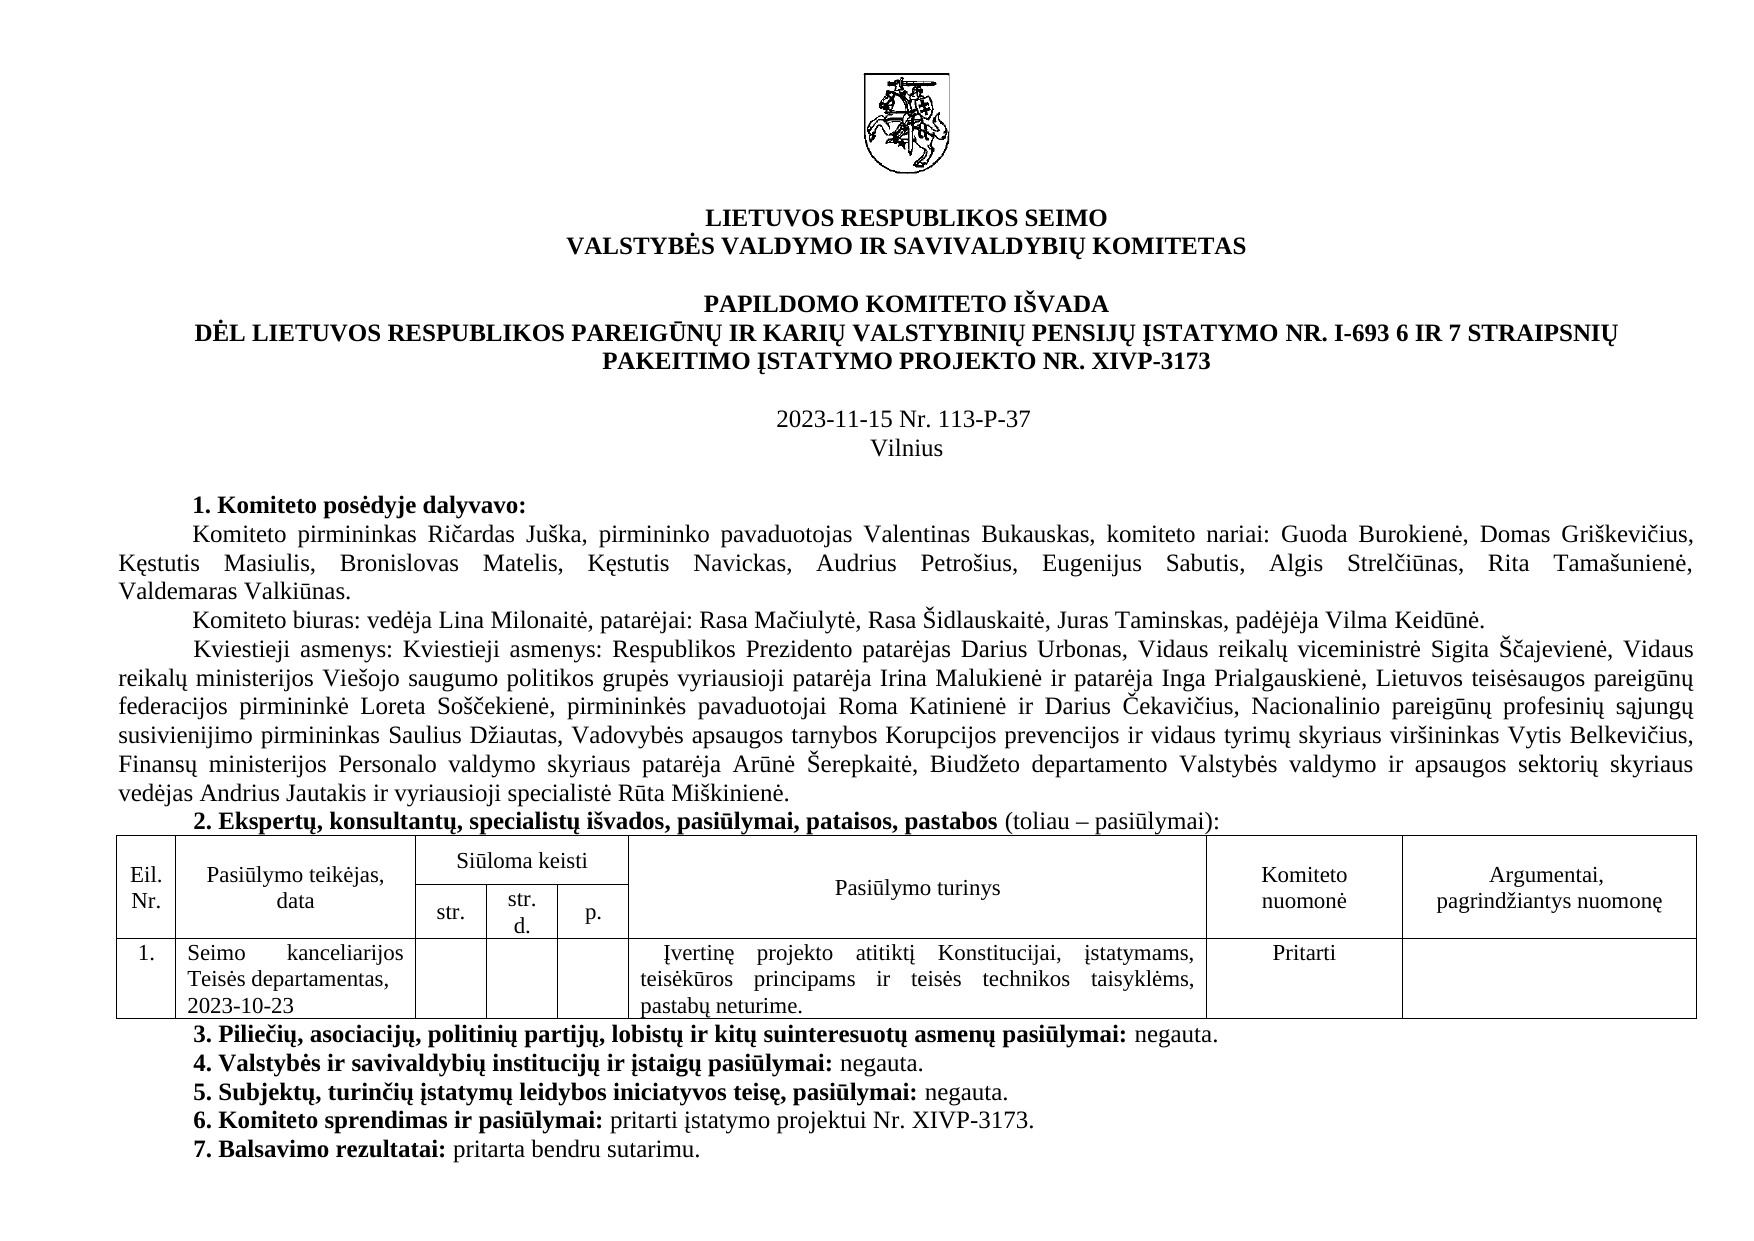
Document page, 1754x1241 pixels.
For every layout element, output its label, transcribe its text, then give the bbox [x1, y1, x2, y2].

text Kviestieji asmenys: Kviestieji asmenys: Respublikos Prezidento patarėjas Darius Urbonas, Vidaus reikalų viceministrė Sigita Ščajevienė, Vidaus reikalų ministerijos Viešojo saugumo politikos grupės vyriausioji patarėja Irina Malukienė ir patarėja Inga Prialgauskienė, Lietuvos teisėsaugos pareigūnų federacijos pirmininkė Loreta Soščekienė, pirmininkės pavaduotojai Roma Katinienė ir Darius Čekavičius, Nacionalinio pareigūnų profesinių sąjungų susivienijimo pirmininkas Saulius Džiautas, Vadovybės apsaugos tarnybos Korupcijos prevencijos ir vidaus tyrimų skyriaus viršininkas Vytis Belkevičius, Finansų ministerijos Personalo valdymo skyriaus patarėja Arūnė Šerepkaitė, Biudžeto departamento Valstybės valdymo ir apsaugos sektorių skyriaus vedėjas Andrius Jautakis ir vyriausioji specialistė Rūta Miškinienė. [118, 634, 1695, 806]
text 1. Komiteto posėdyje dalyvavo: [118, 490, 1695, 519]
table_header Argumentai, pagrindžiantys nuomonę [1403, 836, 1696, 938]
table_cell [558, 939, 628, 1018]
table_header Siūloma keisti [416, 836, 628, 884]
table_header Eil. Nr. [117, 836, 175, 938]
subtitle PAPILDOMO KOMITETO IŠVADA [118, 289, 1695, 318]
table_cell Įvertinę projekto atitiktį Konstitucijai, įstatymams, teisėkūros principams ir teisės technikos taisyklėms, pastabų neturime. [629, 939, 1206, 1018]
text 2023-11-15 Nr. 113-P-37 [118, 404, 1695, 433]
table_cell str. [416, 885, 486, 938]
text VALSTYBĖS VALDYMO IR SAVIVALDYBIŲ KOMITETAS [118, 231, 1695, 260]
table_cell Pritarti [1207, 939, 1402, 1018]
text Komiteto pirmininkas Ričardas Juška, pirmininko pavaduotojas Valentinas Bukauskas, komiteto nariai: Guoda Burokienė, Domas Griškevičius, Kęstutis Masiulis, Bronislovas Matelis, Kęstutis Navickas, Audrius Petrošius, Eugenijus Sabutis, Algis Strelčiūnas, Rita Tamašunienė, Valdemaras Valkiūnas. [118, 519, 1695, 605]
table_cell 1. [117, 939, 175, 1018]
table_cell p. [558, 885, 628, 938]
table_cell str. d. [487, 885, 557, 938]
text LIETUVOS RESPUBLIKOS SEIMO [118, 203, 1695, 231]
text 7. Balsavimo rezultatai: pritarta bendru sutarimu. [118, 1134, 1695, 1163]
table_cell [487, 939, 557, 1018]
table_cell [1403, 939, 1696, 1018]
subtitle DĖL LIETUVOS RESPUBLIKOS PAREIGŪNŲ IR KARIŲ VALSTYBINIŲ PENSIJŲ ĮSTATYMO NR. I-693 6 IR 7 STRAIPSNIŲ PAKEITIMO ĮSTATYMo projekto Nr. XIVP-3173 [118, 318, 1695, 375]
subtitle 3. Piliečių, asociacijų, politinių partijų, lobistų ir kitų suinteresuotų asmenų pasiūlymai: negauta. [118, 1019, 1695, 1048]
text Vilnius [118, 433, 1695, 461]
subtitle 5. Subjektų, turinčių įstatymų leidybos iniciatyvos teisę, pasiūlymai: negauta. [118, 1077, 1695, 1105]
table_header Pasiūlymo turinys [629, 836, 1206, 938]
text Komiteto biuras: vedėja Lina Milonaitė, patarėjai: Rasa Mačiulytė, Rasa Šidlauskaitė, Juras Taminskas, padėjėja Vilma Keidūnė. [118, 605, 1695, 634]
table_header Komiteto nuomonė [1207, 836, 1402, 938]
table_cell [416, 939, 486, 1018]
subtitle 4. Valstybės ir savivaldybių institucijų ir įstaigų pasiūlymai: negauta. [118, 1048, 1695, 1077]
table_header Pasiūlymo teikėjas, data [176, 836, 415, 938]
text 2. Ekspertų, konsultantų, specialistų išvados, pasiūlymai, pataisos, pastabos (toliau – pasiūlymai): [118, 806, 1695, 835]
text 6. Komiteto sprendimas ir pasiūlymai: pritarti įstatymo projektui Nr. XIVP-3173. [118, 1105, 1695, 1134]
table_cell Seimo kanceliarijos Teisės departamentas, 2023-10-23 [176, 939, 415, 1018]
